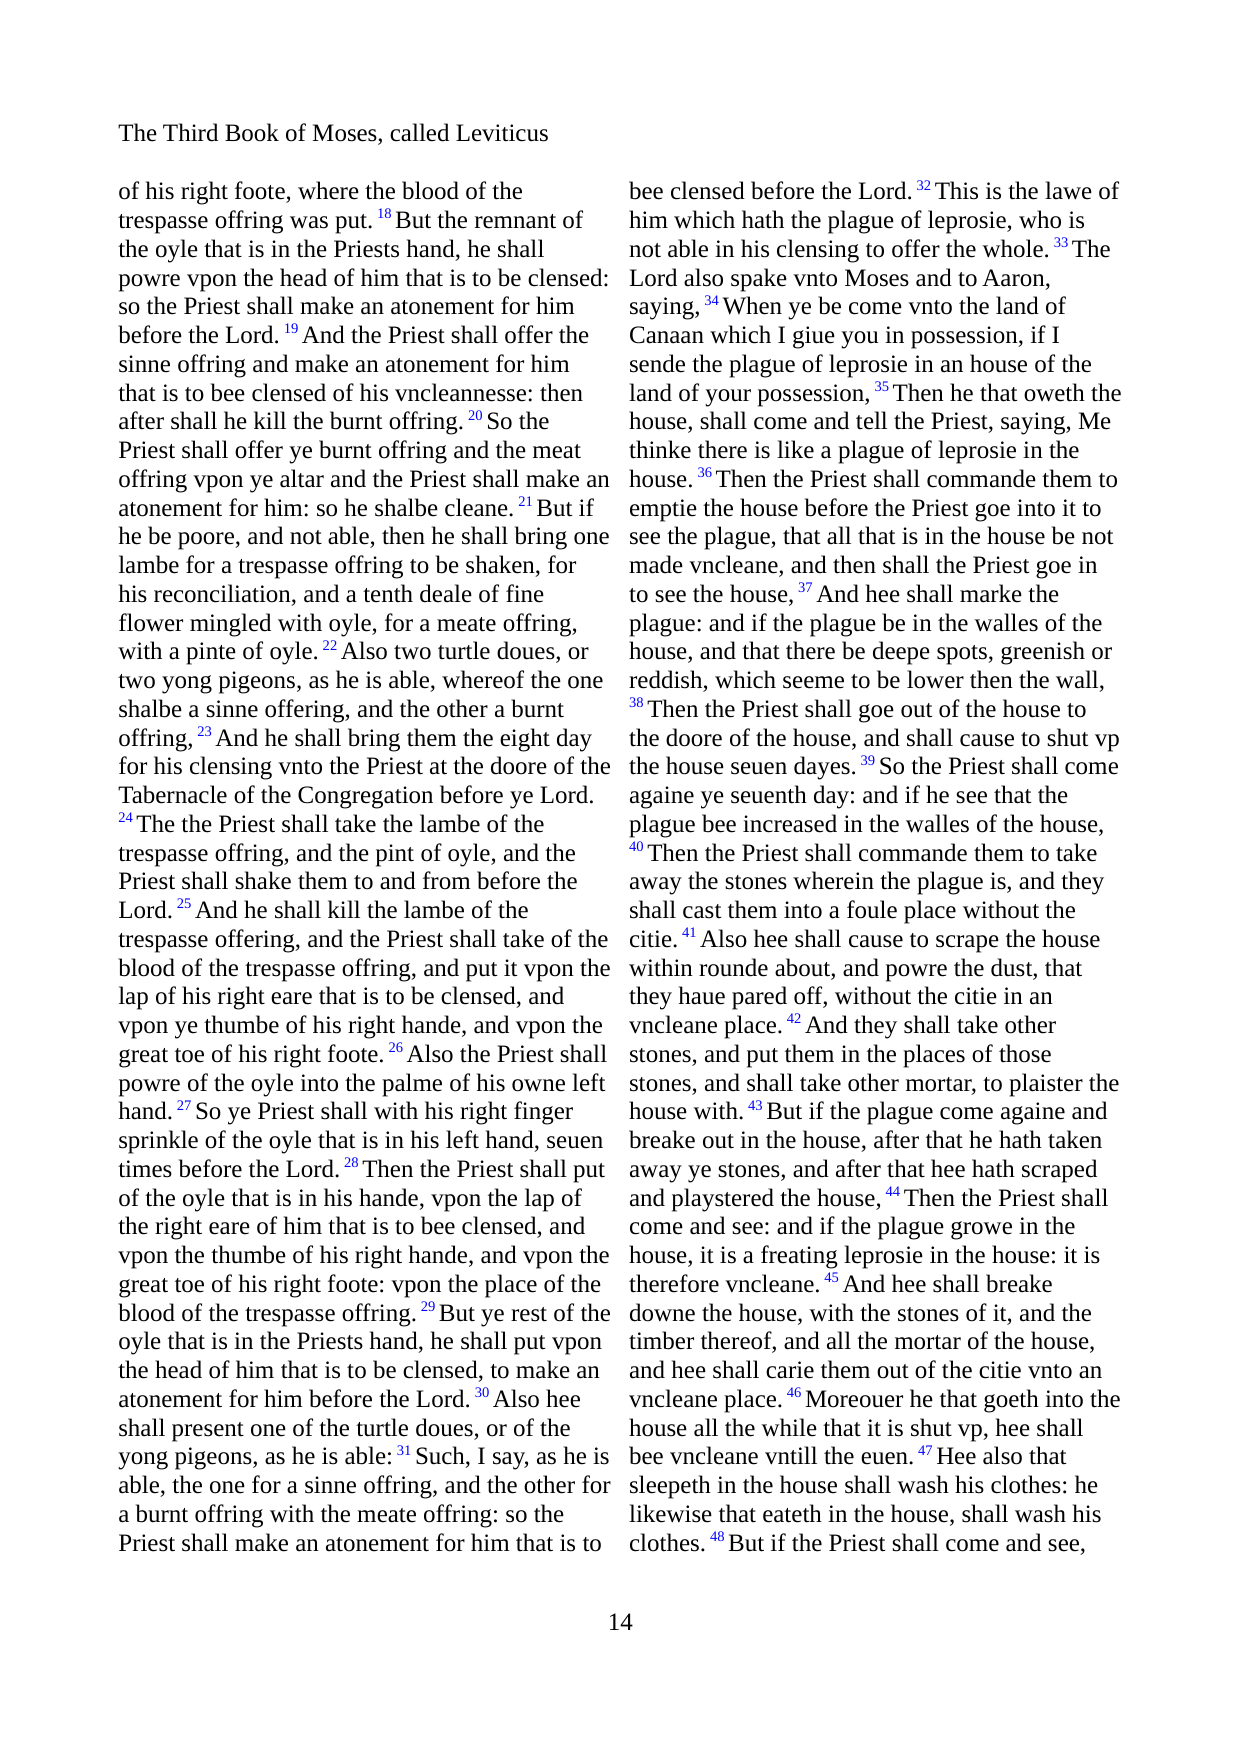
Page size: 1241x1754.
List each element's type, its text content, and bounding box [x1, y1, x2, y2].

text bee clensed before the Lord. 32 This is the lawe of him which hath the plague of leprosie, who is not able in his clensing to offer the whole. 33 The Lord also spake vnto Moses and to Aaron, saying, 34 When ye be come vnto the land of Canaan which I giue you in possession, if I sende the plague of leprosie in an house of the land of your possession, 35 Then he that oweth the house, shall come and tell the Priest, saying, Me thinke there is like a plague of leprosie in the house. 36 Then the Priest shall commande them to emptie the house before the Priest goe into it to see the plague, that all that is in the house be not made vncleane, and then shall the Priest goe in to see the house, 37 And hee shall marke the plague: and if the plague be in the walles of the house, and that there be deepe spots, greenish or reddish, which seeme to be lower then the wall, 38 Then the Priest shall goe out of the house to the doore of the house, and shall cause to shut vp the house seuen dayes. 39 So the Priest shall come againe ye seuenth day: and if he see that the plague bee increased in the walles of the house, 40 Then the Priest shall commande them to take away the stones wherein the plague is, and they shall cast them into a foule place without the citie. 41 Also hee shall cause to scrape the house within rounde about, and powre the dust, that they haue pared off, without the citie in an vncleane place. 42 And they shall take other stones, and put them in the places of those stones, and shall take other mortar, to plaister the house with. 43 But if the plague come againe and breake out in the house, after that he hath taken away ye stones, and after that hee hath scraped and playstered the house, 44 Then the Priest shall come and see: and if the plague growe in the house, it is a freating leprosie in the house: it is therefore vncleane. 45 And hee shall breake downe the house, with the stones of it, and the timber thereof, and all the mortar of the house, and hee shall carie them out of the citie vnto an vncleane place. 46 Moreouer he that goeth into the house all the while that it is shut vp, hee shall bee vncleane vntill the euen. 47 Hee also that sleepeth in the house shall wash his clothes: he likewise that eateth in the house, shall wash his clothes. 48 But if the Priest shall come and see, [629, 176, 1122, 1556]
text of his right foote, where the blood of the trespasse offring was put. 18 But the remnant of the oyle that is in the Priests hand, he shall powre vpon the head of him that is to be clensed: so the Priest shall make an atonement for him before the Lord. 19 And the Priest shall offer the sinne offring and make an atonement for him that is to bee clensed of his vncleannesse: then after shall he kill the burnt offring. 20 So the Priest shall offer ye burnt offring and the meat offring vpon ye altar and the Priest shall make an atonement for him: so he shalbe cleane. 21 But if he be poore, and not able, then he shall bring one lambe for a trespasse offring to be shaken, for his reconciliation, and a tenth deale of fine flower mingled with oyle, for a meate offring, with a pinte of oyle. 22 Also two turtle doues, or two yong pigeons, as he is able, whereof the one shalbe a sinne offering, and the other a burnt offring, 23 And he shall bring them the eight day for his clensing vnto the Priest at the doore of the Tabernacle of the Congregation before ye Lord. 24 The the Priest shall take the lambe of the trespasse offring, and the pint of oyle, and the Priest shall shake them to and from before the Lord. 25 And he shall kill the lambe of the trespasse offering, and the Priest shall take of the blood of the trespasse offring, and put it vpon the lap of his right eare that is to be clensed, and vpon ye thumbe of his right hande, and vpon the great toe of his right foote. 26 Also the Priest shall powre of the oyle into the palme of his owne left hand. 27 So ye Priest shall with his right finger sprinkle of the oyle that is in his left hand, seuen times before the Lord. 28 Then the Priest shall put of the oyle that is in his hande, vpon the lap of the right eare of him that is to bee clensed, and vpon the thumbe of his right hande, and vpon the great toe of his right foote: vpon the place of the blood of the trespasse offring. 29 But ye rest of the oyle that is in the Priests hand, he shall put vpon the head of him that is to be clensed, to make an atonement for him before the Lord. 30 Also hee shall present one of the turtle doues, or of the yong pigeons, as he is able: 31 Such, I say, as he is able, the one for a sinne offring, and the other for a burnt offring with the meate offring: so the Priest shall make an atonement for him that is to [118, 176, 611, 1556]
